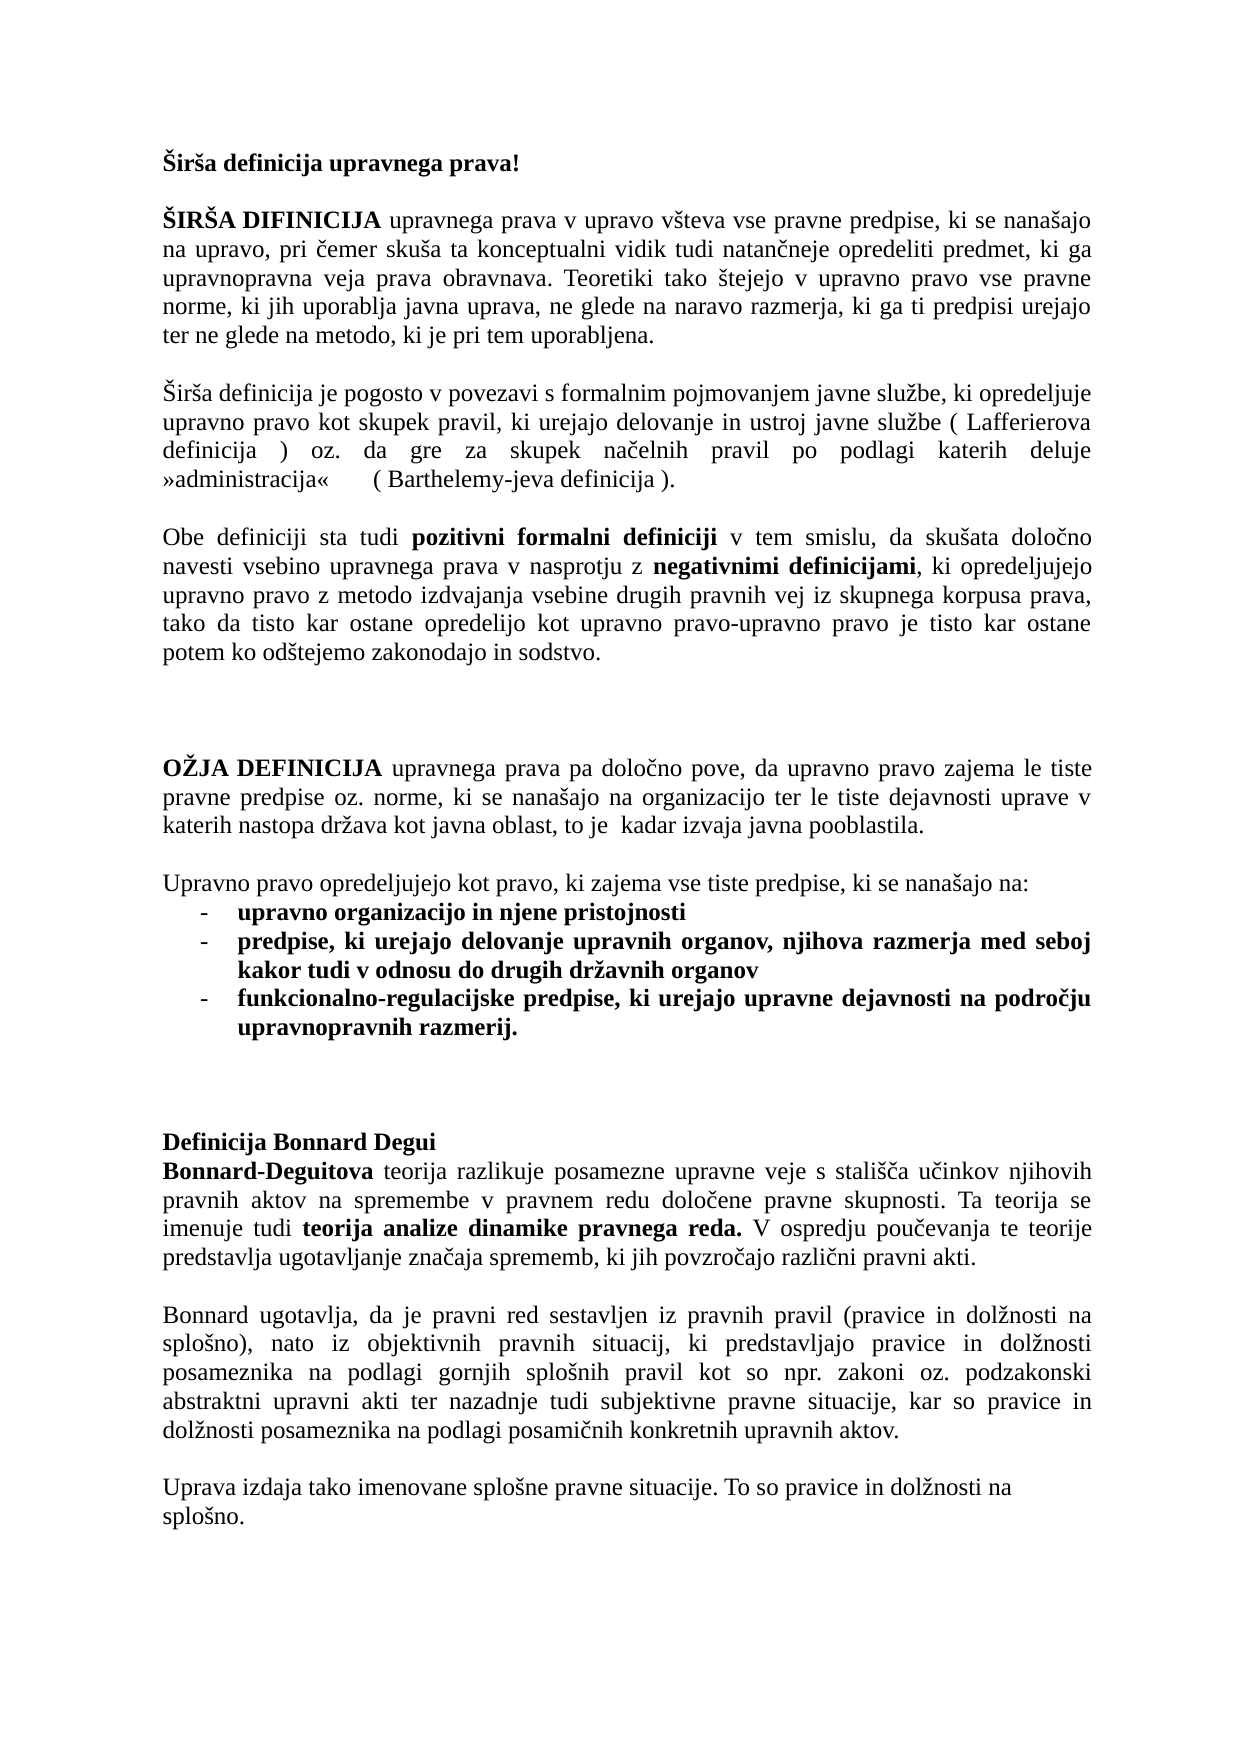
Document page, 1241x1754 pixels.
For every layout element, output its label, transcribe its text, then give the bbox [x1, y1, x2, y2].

text Definicija Bonnard Degui [162, 1127, 1093, 1156]
text splošno. [162, 1501, 1093, 1530]
text Upravno pravo opredeljujejo kot pravo, ki zajema vse tiste predpise, ki se nanašajo na: [162, 868, 1093, 897]
text OŽJA DEFINICIJA upravnega prava pa določno pove, da upravno pravo zajema le tiste pravne predpise oz. norme, ki se nanašajo na organizacijo ter le tiste dejavnosti uprave v katerih nastopa država kot javna oblast, to je kadar izvaja javna pooblastila. [162, 753, 1093, 839]
text Obe definiciji sta tudi pozitivni formalni definiciji v tem smislu, da skušata določno navesti vsebino upravnega prava v nasprotju z negativnimi definicijami, ki opredeljujejo upravno pravo z metodo izdvajanja vsebine drugih pravnih vej iz skupnega korpusa prava, tako da tisto kar ostane opredelijo kot upravno pravo-upravno pravo je tisto kar ostane potem ko odštejemo zakonodajo in sodstvo. [162, 522, 1093, 666]
text ŠIRŠA DIFINICIJA upravnega prava v upravo všteva vse pravne predpise, ki se nanašajo na upravo, pri čemer skuša ta konceptualni vidik tudi natančneje opredeliti predmet, ki ga upravnopravna veja prava obravnava. Teoretiki tako štejejo v upravno pravo vse pravne norme, ki jih uporablja javna uprava, ne glede na naravo razmerja, ki ga ti predpisi urejajo ter ne glede na metodo, ki je pri tem uporabljena. [162, 205, 1093, 349]
text Bonnard ugotavlja, da je pravni red sestavljen iz pravnih pravil (pravice in dolžnosti na splošno), nato iz objektivnih pravnih situacij, ki predstavljajo pravice in dolžnosti posameznika na podlagi gornjih splošnih pravil kot so npr. zakoni oz. podzakonski abstraktni upravni akti ter nazadnje tudi subjektivne pravne situacije, kar so pravice in dolžnosti posameznika na podlagi posamičnih konkretnih upravnih aktov. [162, 1300, 1093, 1443]
text Uprava izdaja tako imenovane splošne pravne situacije. To so pravice in dolžnosti na [162, 1472, 1093, 1501]
list predpise, ki urejajo delovanje upravnih organov, njihova razmerja med seboj kakor tudi v odnosu do drugih državnih organov [200, 926, 1093, 983]
text Širša definicija je pogosto v povezavi s formalnim pojmovanjem javne službe, ki opredeljuje upravno pravo kot skupek pravil, ki urejajo delovanje in ustroj javne službe ( Lafferierova definicija ) oz. da gre za skupek načelnih pravil po podlagi katerih deluje »administracija« ( Barthelemy-jeva definicija ). [162, 378, 1093, 493]
text Širša definicija upravnega prava! [162, 148, 1093, 176]
text Bonnard-Deguitova teorija razlikuje posamezne upravne veje s stališča učinkov njihovih pravnih aktov na spremembe v pravnem redu določene pravne skupnosti. Ta teorija se imenuje tudi teorija analize dinamike pravnega reda. V ospredju poučevanja te teorije predstavlja ugotavljanje značaja sprememb, ki jih povzročajo različni pravni akti. [162, 1156, 1093, 1271]
list funkcionalno-regulacijske predpise, ki urejajo upravne dejavnosti na področju upravnopravnih razmerij. [200, 983, 1093, 1041]
list upravno organizacijo in njene pristojnosti [200, 897, 1093, 926]
